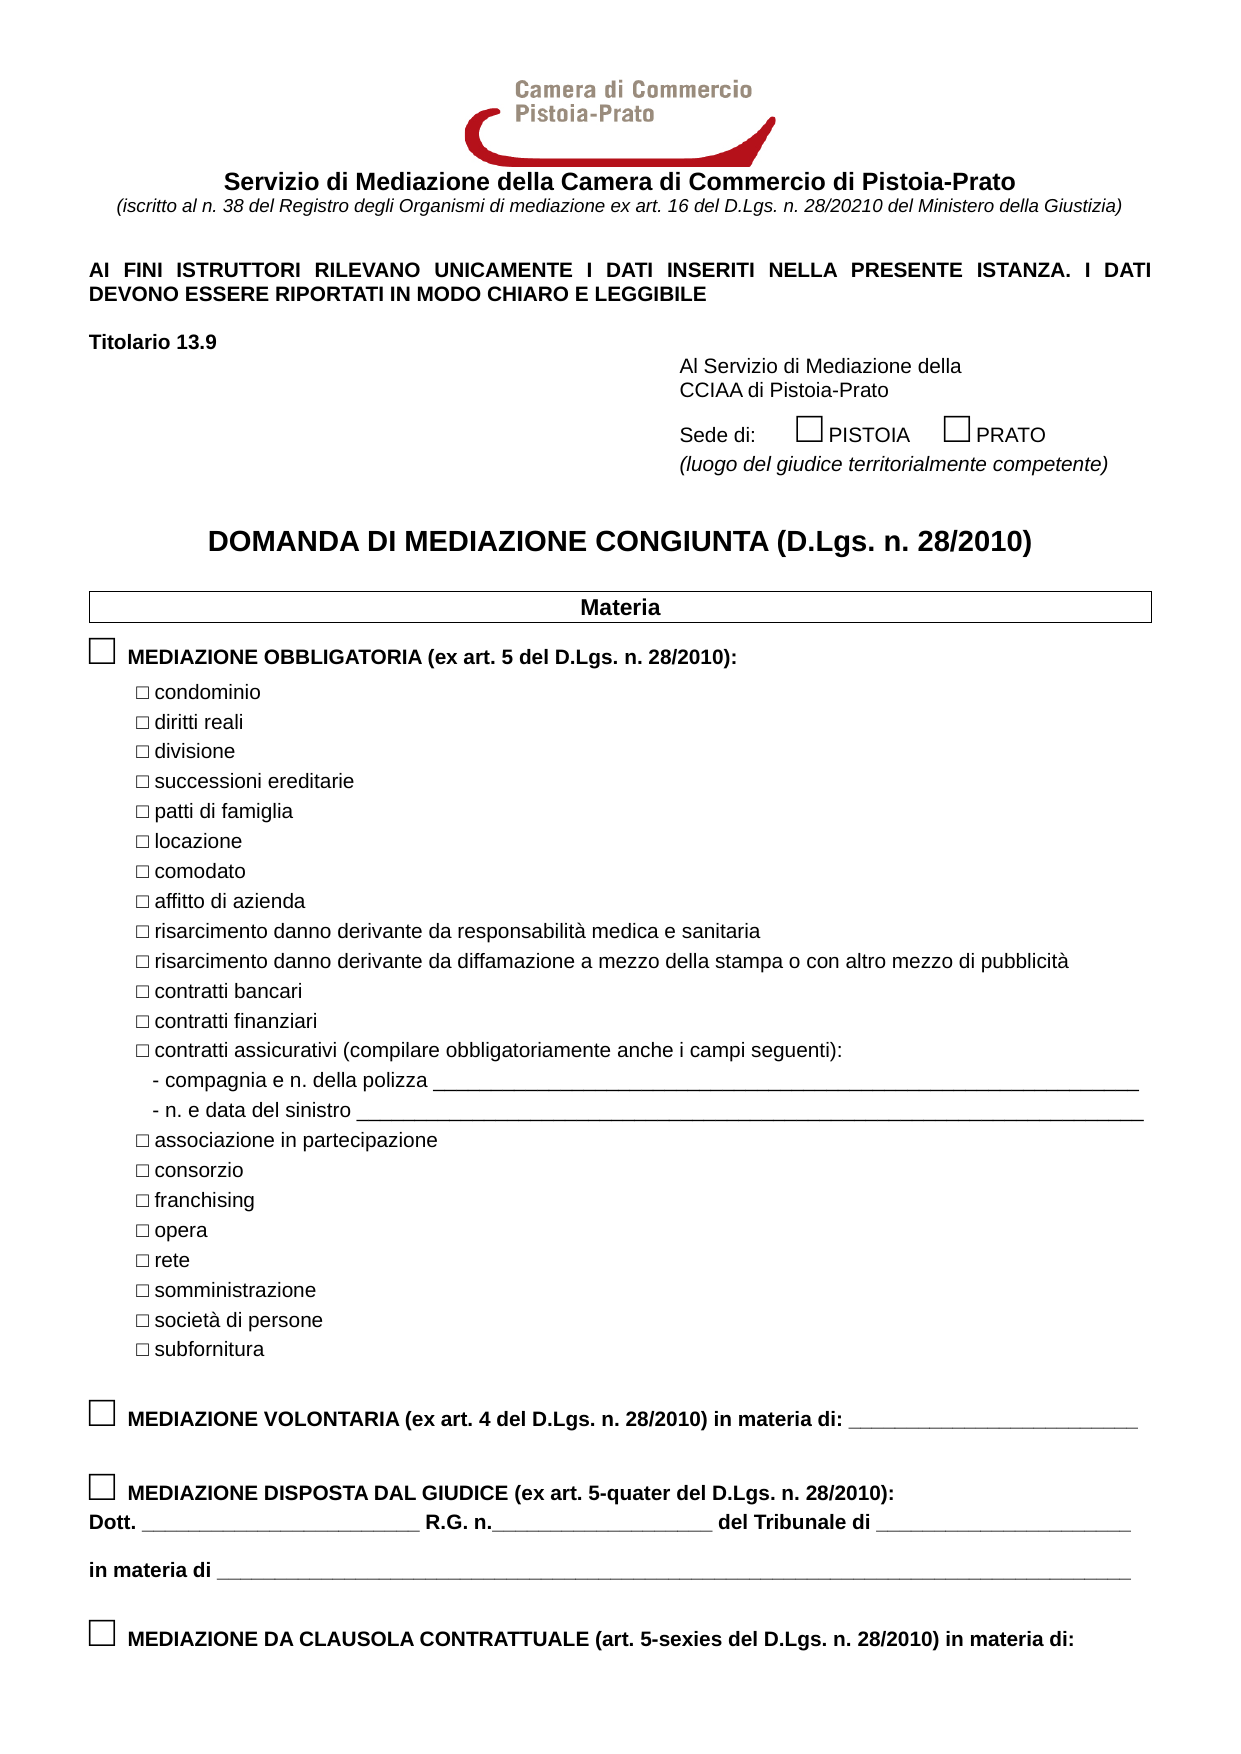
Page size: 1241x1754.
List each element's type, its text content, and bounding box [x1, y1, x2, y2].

text □ risarcimento danno derivante da diffamazione a mezzo della stampa o con altro mezzo di pubblicità [136, 949, 1152, 973]
text □ MEDIAZIONE DA CLAUSOLA CONTRATTUALE (art. 5-sexies del D.Lgs. n. 28/2010) in materia di: [89, 1606, 1152, 1656]
text □ successioni ereditarie [136, 769, 1152, 793]
text □ società di persone [136, 1307, 1152, 1331]
text □ patti di famiglia [136, 799, 1152, 823]
text Dott. ________________________ R.G. n.___________________ del Tribunale di ______________________ [89, 1510, 1152, 1534]
text - compagnia e n. della polizza _____________________________________________________________ [89, 1068, 1152, 1092]
text Sede di: □ PISTOIA □ PRATO [679, 401, 1152, 452]
text □ MEDIAZIONE VOLONTARIA (ex art. 4 del D.Lgs. n. 28/2010) in materia di: _________________________ [89, 1385, 1152, 1436]
text □ MEDIAZIONE OBBLIGATORIA (ex art. 5 del D.Lgs. n. 28/2010): [89, 623, 1152, 674]
text □ risarcimento danno derivante da responsabilità medica e sanitaria [136, 919, 1152, 943]
text □ rete [136, 1248, 1152, 1272]
text □ somministrazione [136, 1277, 1152, 1301]
text □ MEDIAZIONE DISPOSTA DAL GIUDICE (ex art. 5-quater del D.Lgs. n. 28/2010): [89, 1459, 1152, 1510]
text □ contratti bancari [136, 978, 1152, 1002]
text Materia [90, 592, 1151, 622]
text □ affitto di azienda [136, 889, 1152, 913]
text Titolario 13.9 [89, 329, 1152, 353]
text AI FINI ISTRUTTORI RILEVANO UNICAMENTE I DATI INSERITI NELLA PRESENTE ISTANZA. I DATI DEVONO ESSERE RIPORTATI IN MODO CHIARO E LEGGIBILE [89, 258, 1152, 306]
text - n. e data del sinistro ____________________________________________________________________ [89, 1098, 1152, 1122]
text □ opera [136, 1218, 1152, 1242]
text □ contratti assicurativi (compilare obbligatoriamente anche i campi seguenti): [136, 1038, 1152, 1062]
text □ condominio [136, 679, 1152, 703]
subtitle Servizio di Mediazione della Camera di Commercio di Pistoia-Prato [89, 75, 1152, 195]
text □ locazione [136, 829, 1152, 853]
text in materia di _______________________________________________________________________________ [89, 1558, 1152, 1582]
subtitle Al Servizio di Mediazione della [679, 353, 1152, 377]
subtitle DOMANDA DI MEDIAZIONE CONGIUNTA (D.Lgs. n. 28/2010) [89, 524, 1152, 557]
subtitle CCIAA di Pistoia-Prato [679, 377, 1152, 401]
text (luogo del giudice territorialmente competente) [679, 452, 1152, 476]
text □ associazione in partecipazione [136, 1128, 1152, 1152]
text □ contratti finanziari [136, 1008, 1152, 1032]
text □ subfornitura [136, 1337, 1152, 1361]
text □ consorzio [136, 1158, 1152, 1182]
text □ franchising [136, 1188, 1152, 1212]
text (iscritto al n. 38 del Registro degli Organismi di mediazione ex art. 16 del D.Lgs. n. 28/20210 del Ministero della Giustizia) [89, 195, 1152, 217]
text □ diritti reali [136, 709, 1152, 733]
text □ divisione [136, 739, 1152, 763]
text □ comodato [136, 859, 1152, 883]
